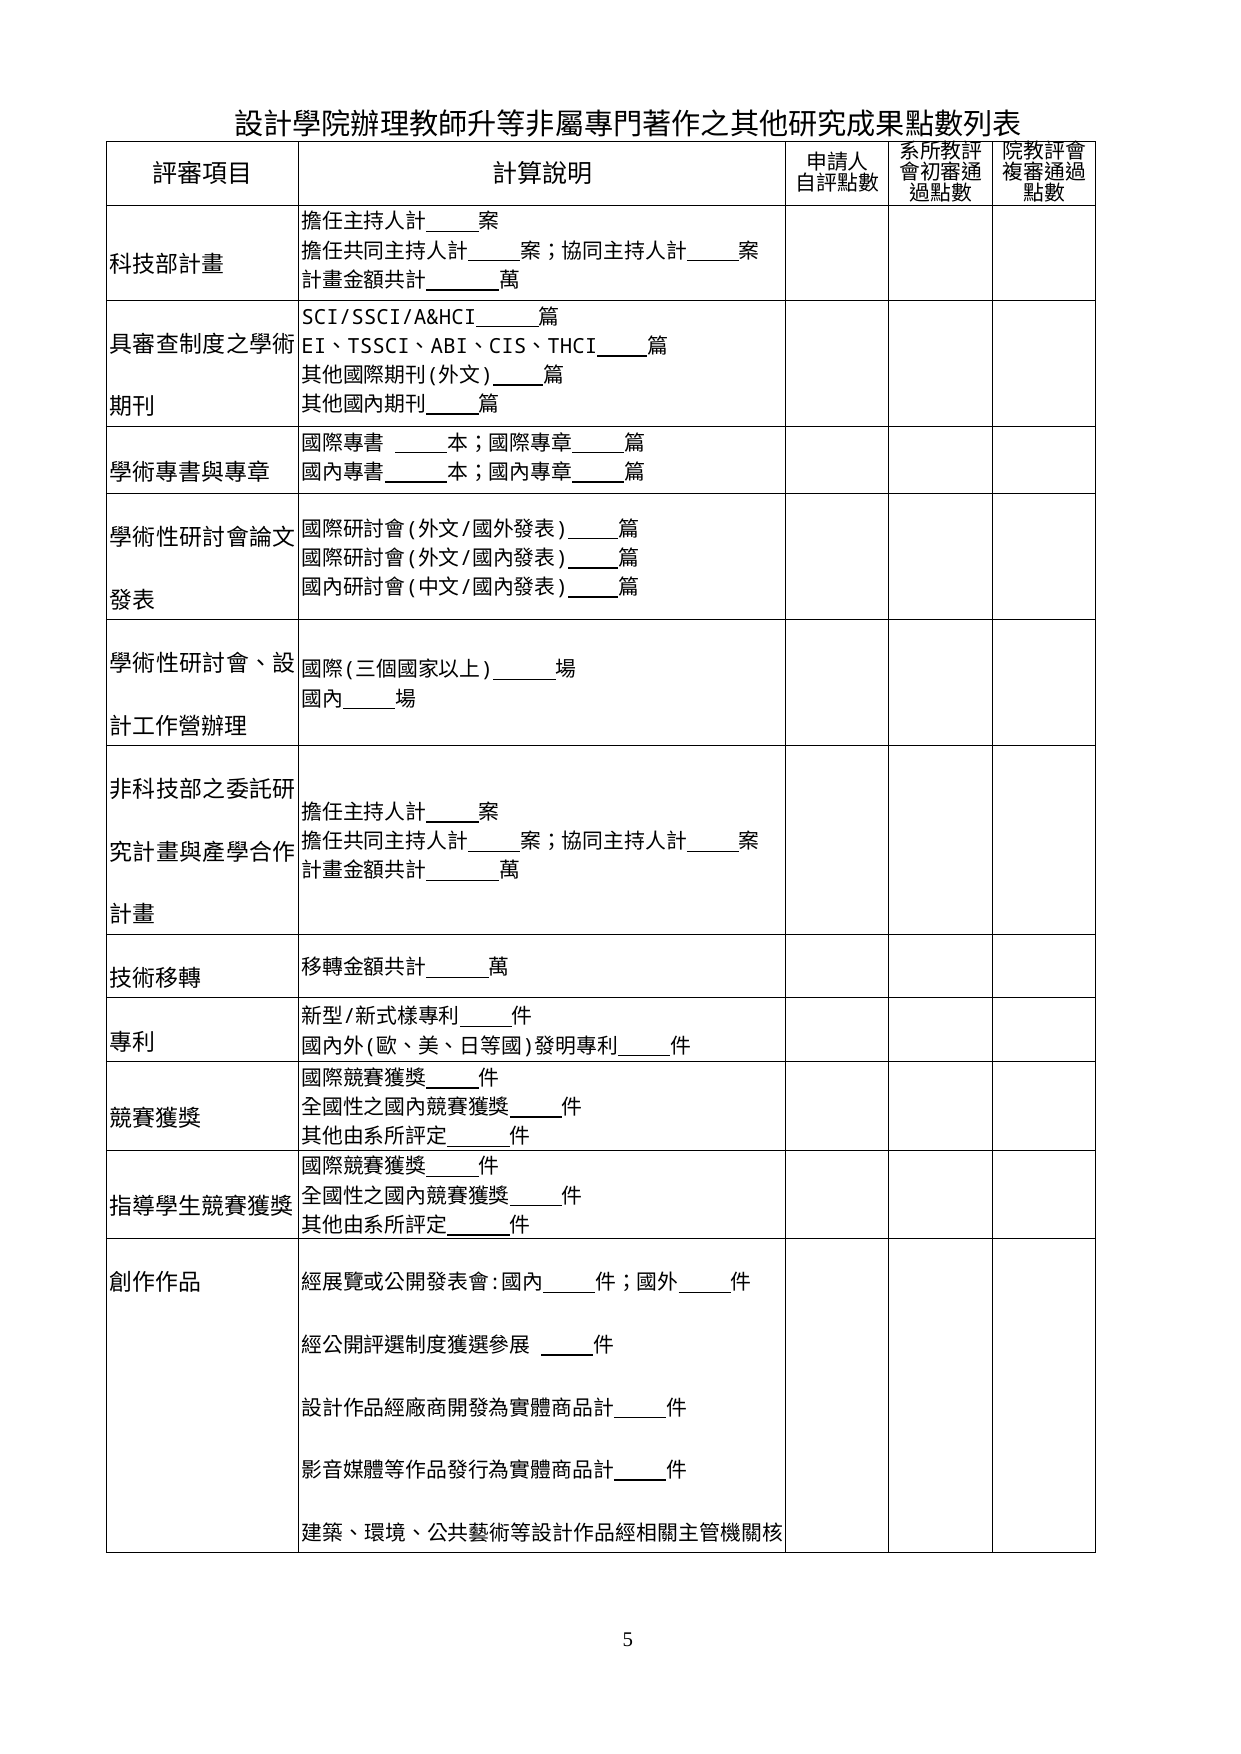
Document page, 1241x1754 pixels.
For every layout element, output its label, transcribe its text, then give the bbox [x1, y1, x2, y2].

table_cell 創作作品 [107, 1239, 298, 1552]
table_cell 移轉金額共計 萬 [299, 935, 785, 997]
table_header 院教評會複審通過點數 [993, 142, 1095, 204]
table_header 申請人 自評點數 [786, 142, 888, 204]
table_header 系所教評會初審通過點數 [889, 142, 992, 204]
table_cell [786, 1062, 888, 1149]
table_cell 經展覽或公開發表會:國內 件；國外 件 經公開評選制度獲選參展 件 設計作品經廠商開發為實體商品計 件 影音媒體等作品發行為實體商品計 件 建築、環境、公共藝術等設計作品經相關主管機關核 [299, 1239, 785, 1552]
table_cell [889, 1239, 992, 1552]
table_cell 國際專書 本；國際專章 篇 國內專書 本；國內專章 篇 [299, 427, 785, 493]
table_cell 技術移轉 [107, 935, 298, 997]
table_cell [993, 1151, 1095, 1238]
table_cell 國際競賽獲獎 件 全國性之國內競賽獲獎 件 其他由系所評定 件 [299, 1151, 785, 1238]
table_cell [993, 301, 1095, 426]
table_cell [993, 427, 1095, 493]
table_header 評審項目 [107, 142, 298, 204]
table_cell 國際研討會(外文/國外發表) 篇 國際研討會(外文/國內發表) 篇 國內研討會(中文/國內發表) 篇 [299, 494, 785, 619]
table_cell [889, 427, 992, 493]
table_cell [786, 935, 888, 997]
table_cell [889, 301, 992, 426]
table_cell 非科技部之委託研究計畫與產學合作計畫 [107, 746, 298, 934]
table_cell [993, 746, 1095, 934]
table_cell [889, 746, 992, 934]
table_cell 專利 [107, 998, 298, 1061]
table_cell 國際競賽獲獎 件 全國性之國內競賽獲獎 件 其他由系所評定 件 [299, 1062, 785, 1149]
table_cell [993, 620, 1095, 745]
table_cell [786, 301, 888, 426]
table_cell [889, 998, 992, 1061]
table_cell 國際(三個國家以上) 場 國內 場 [299, 620, 785, 745]
table_cell [889, 1151, 992, 1238]
table_cell 具審查制度之學術期刊 [107, 301, 298, 426]
table_cell [993, 935, 1095, 997]
table_cell [993, 206, 1095, 300]
text 設計學院辦理教師升等非屬專門著作之其他研究成果點數列表 [103, 108, 1152, 141]
table_cell [786, 620, 888, 745]
table_cell [786, 494, 888, 619]
table_cell [889, 1062, 992, 1149]
table_cell [993, 1062, 1095, 1149]
table_cell [786, 746, 888, 934]
table_cell 學術專書與專章 [107, 427, 298, 493]
table_cell [889, 494, 992, 619]
table_cell 擔任主持人計 案 擔任共同主持人計 案；協同主持人計 案 計畫金額共計 萬 [299, 206, 785, 300]
table_cell [786, 998, 888, 1061]
table_cell [993, 1239, 1095, 1552]
table_cell 學術性研討會、設計工作營辦理 [107, 620, 298, 745]
table_cell 科技部計畫 [107, 206, 298, 300]
table_cell [889, 935, 992, 997]
table_cell 指導學生競賽獲獎 [107, 1151, 298, 1238]
table_cell [786, 1151, 888, 1238]
table_cell [786, 1239, 888, 1552]
table_cell SCI/SSCI/A&HCI 篇 EI、TSSCI、ABI、CIS、THCI 篇 其他國際期刊(外文) 篇 其他國內期刊 篇 [299, 301, 785, 426]
table_cell 競賽獲獎 [107, 1062, 298, 1149]
table_cell [889, 620, 992, 745]
table_cell 學術性研討會論文發表 [107, 494, 298, 619]
table_cell [993, 494, 1095, 619]
table_cell [889, 206, 992, 300]
table_cell 擔任主持人計 案 擔任共同主持人計 案；協同主持人計 案 計畫金額共計 萬 [299, 746, 785, 934]
table_header 計算說明 [299, 142, 785, 204]
table_cell [786, 206, 888, 300]
table_cell [993, 998, 1095, 1061]
table_cell 新型/新式樣專利 件 國內外(歐、美、日等國)發明專利 件 [299, 998, 785, 1061]
table_cell [786, 427, 888, 493]
